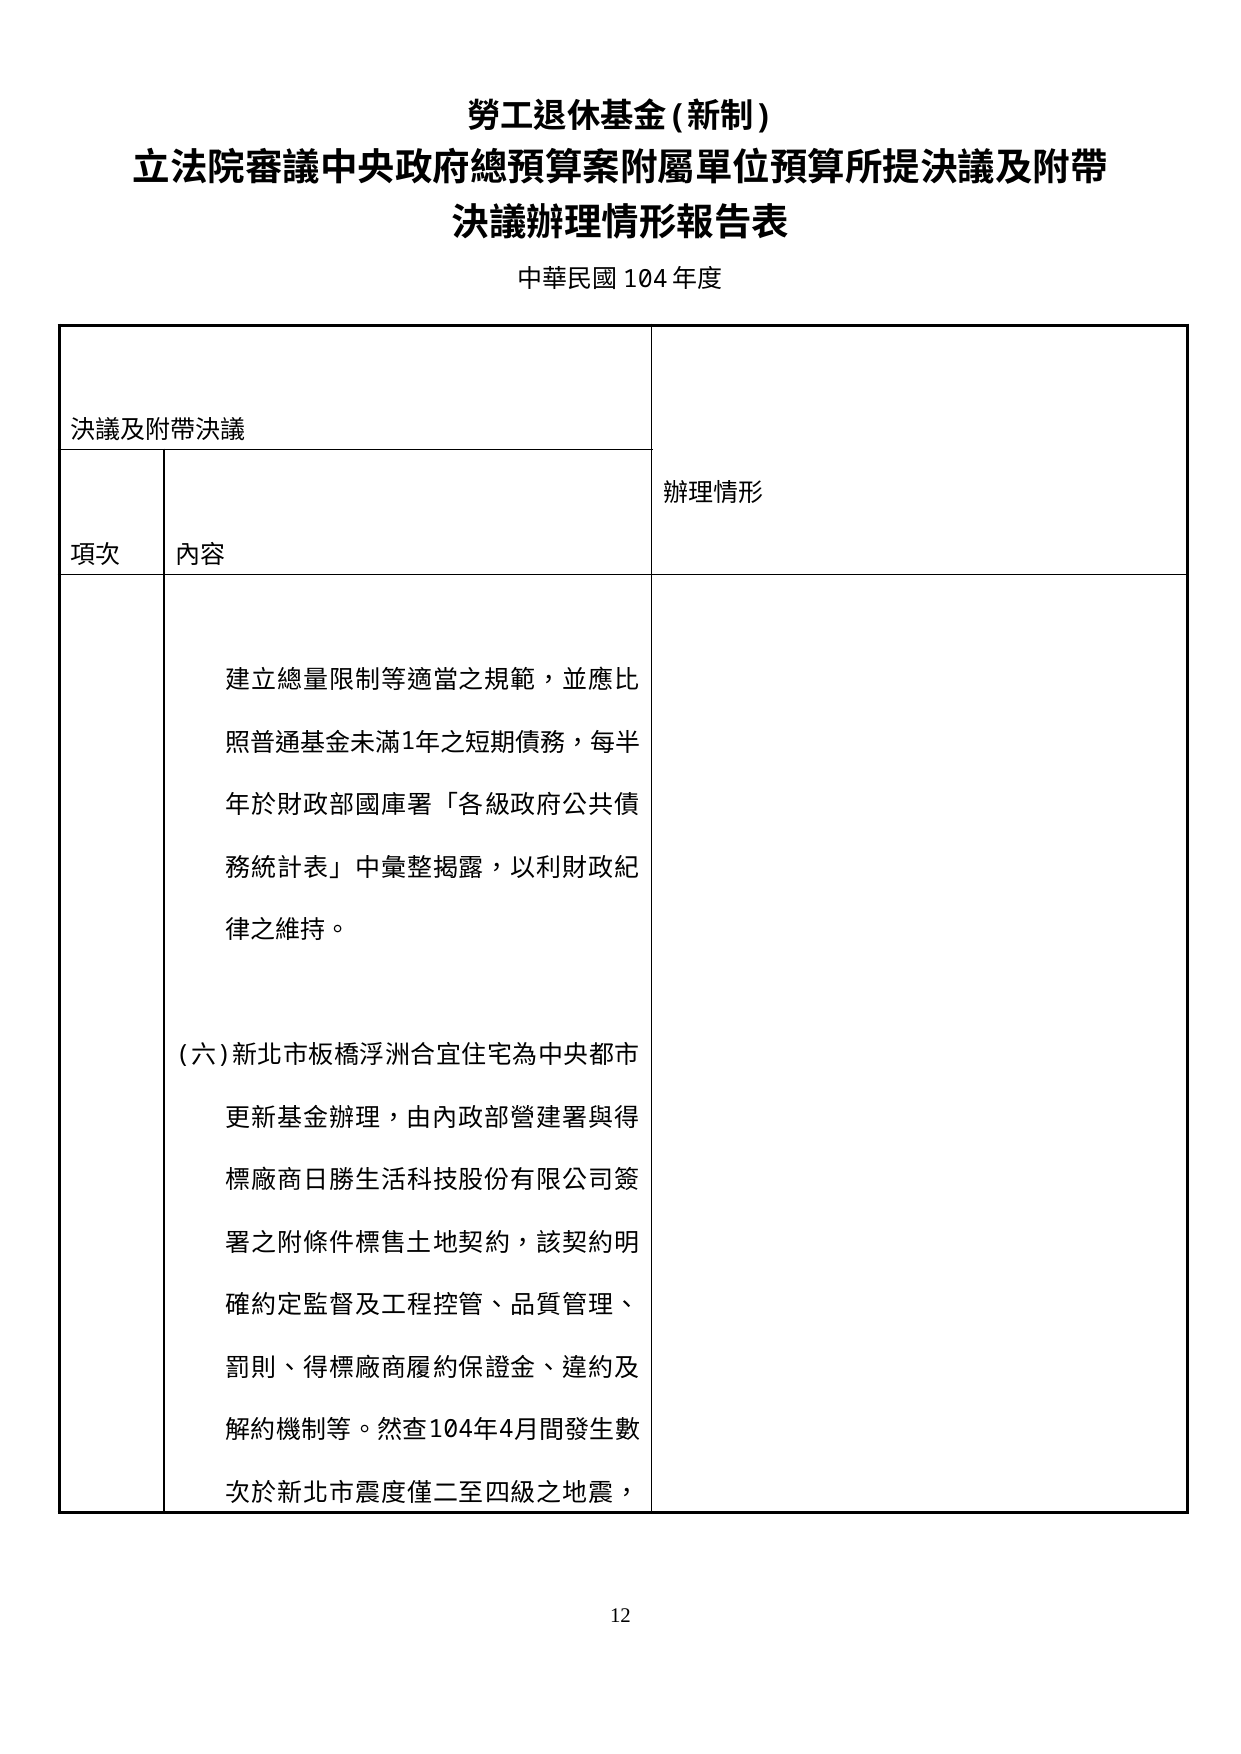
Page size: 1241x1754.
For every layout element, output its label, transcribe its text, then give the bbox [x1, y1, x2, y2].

table_cell [61, 575, 163, 1511]
table_cell 建立總量限制等適當之規範，並應比照普通基金未滿1年之短期債務，每半年於財政部國庫署「各級政府公共債務統計表」中彙整揭露，以利財政紀律之維持。 (六)新北市板橋浮洲合宜住宅為中央都市更新基金辦理，由內政部營建署與得標廠商日勝生活科技股份有限公司簽署之附條件標售土地契約，該契約明確約定監督及工程控管、品質管理、罰則、得標廠商履約保證金、違約及解約機制等。然查104年4月間發生數次於新北市震度僅二至四級之地震， [165, 575, 651, 1511]
table_cell 內容 [165, 450, 651, 573]
table_cell [652, 575, 1186, 1511]
table_cell 項次 [61, 450, 163, 573]
table_header 辦理情形 [652, 327, 1186, 573]
table_header 決議及附帶決議 [61, 327, 651, 448]
